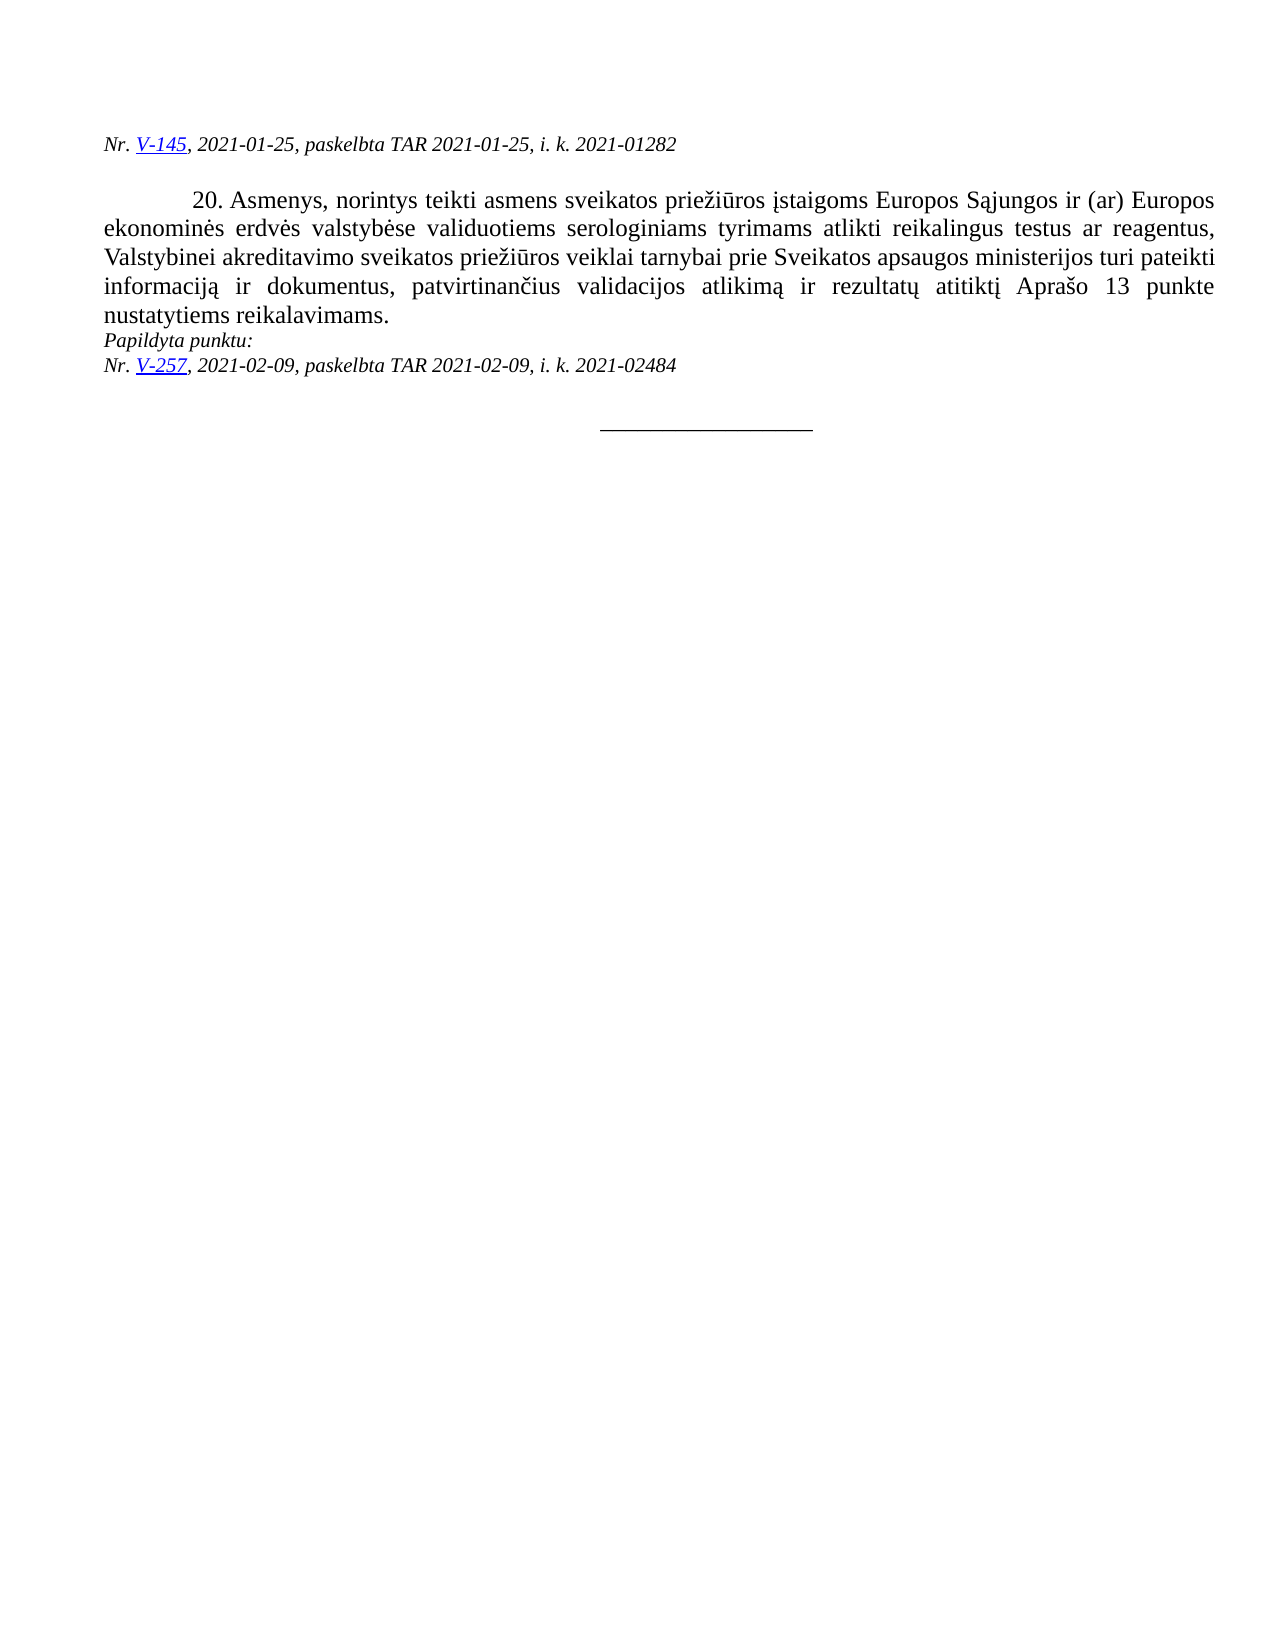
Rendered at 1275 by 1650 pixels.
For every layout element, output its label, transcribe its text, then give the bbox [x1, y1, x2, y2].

text Papildyta punktu: [103, 328, 1216, 352]
text 20. Asmenys, norintys teikti asmens sveikatos priežiūros įstaigoms Europos Sąjungos ir (ar) Europos ekonominės erdvės valstybėse validuotiems serologiniams tyrimams atlikti reikalingus testus ar reagentus, Valstybinei akreditavimo sveikatos priežiūros veiklai tarnybai prie Sveikatos apsaugos ministerijos turi pateikti informaciją ir dokumentus, patvirtinančius validacijos atlikimą ir rezultatų atitiktį Aprašo 13 punkte nustatytiems reikalavimams. [103, 185, 1216, 328]
text Nr. V-145, 2021-01-25, paskelbta TAR 2021-01-25, i. k. 2021-01282 [103, 132, 1216, 156]
text Nr. V-257, 2021-02-09, paskelbta TAR 2021-02-09, i. k. 2021-02484 [103, 352, 1216, 377]
text _________________ [103, 405, 1221, 434]
